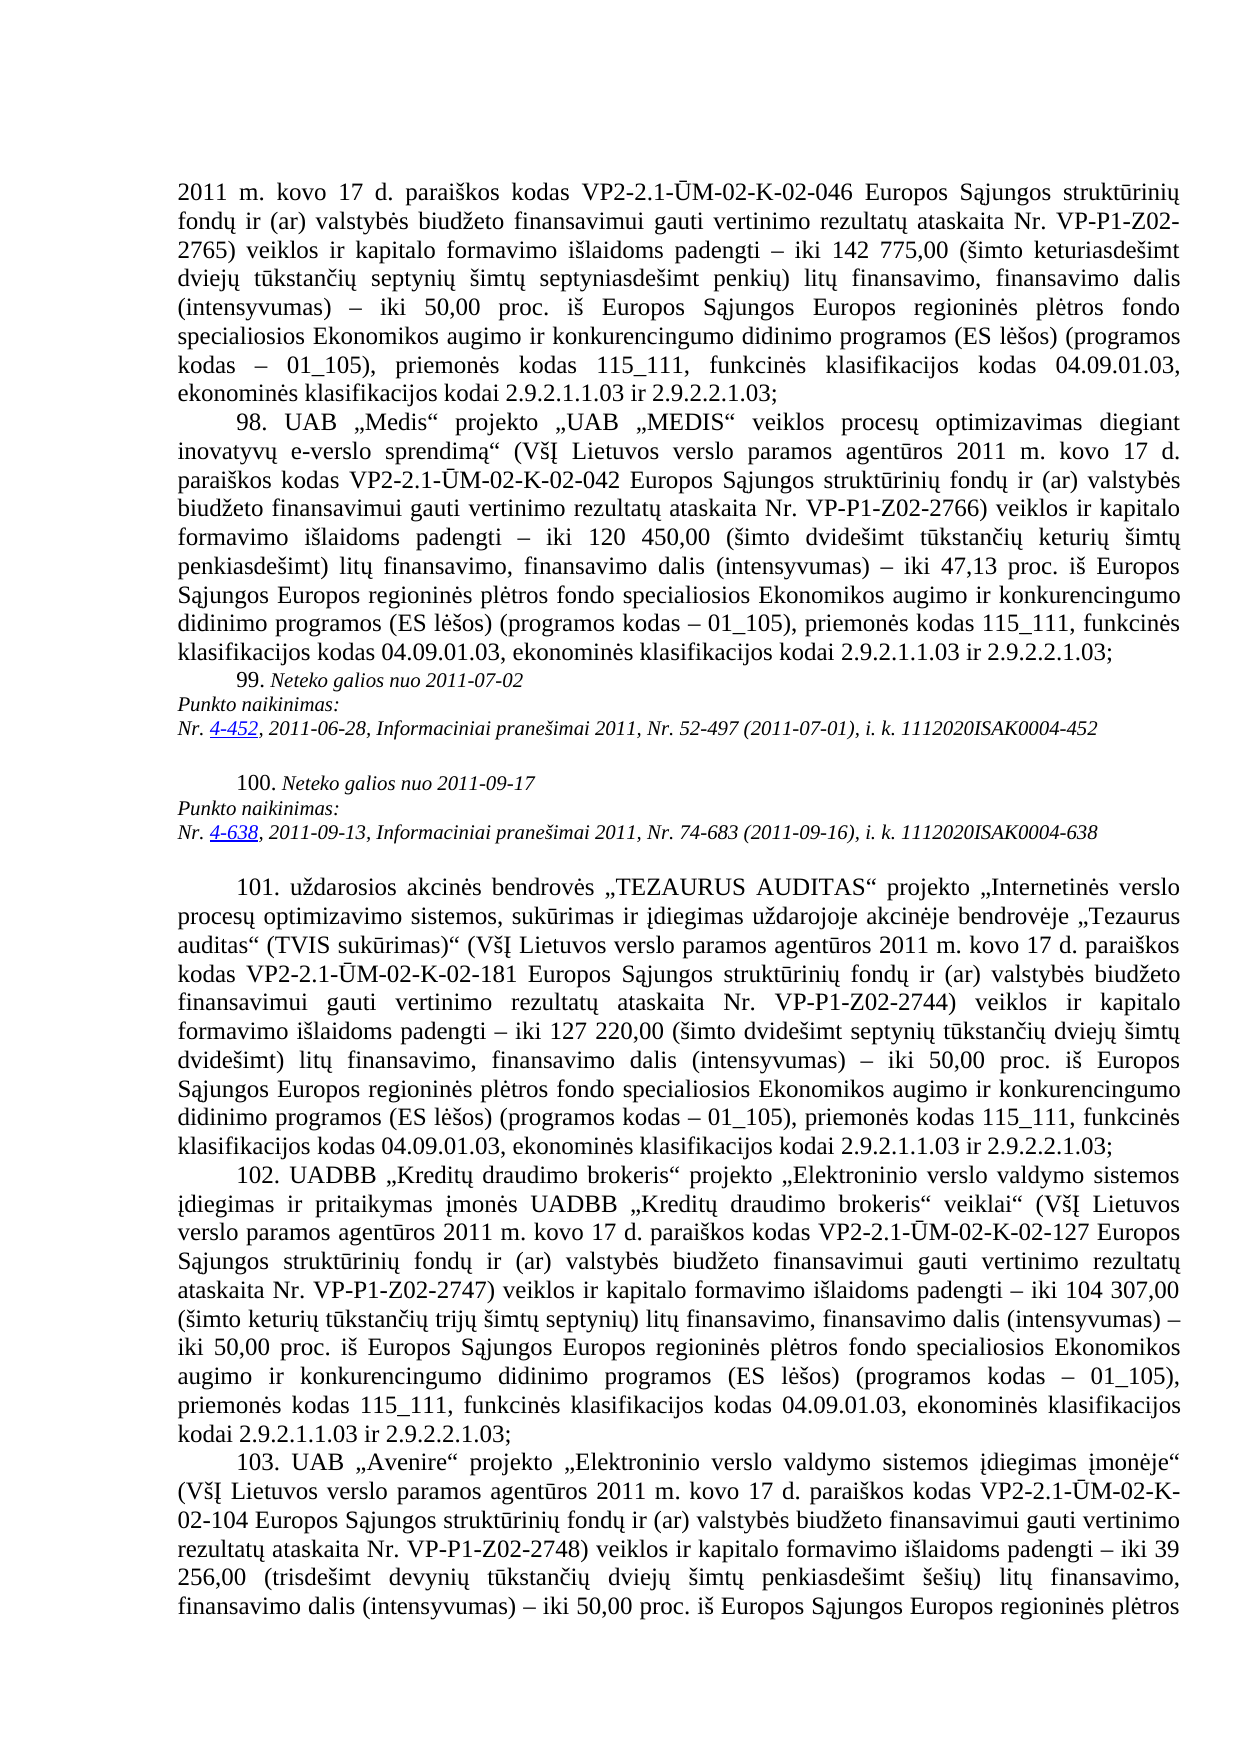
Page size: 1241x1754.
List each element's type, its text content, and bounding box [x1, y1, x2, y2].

text 103. UAB „Avenire“ projekto „Elektroninio verslo valdymo sistemos įdiegimas įmonėje“ (VšĮ Lietuvos verslo paramos agentūros 2011 m. kovo 17 d. paraiškos kodas VP2-2.1-ŪM-02-K-02-104 Europos Sąjungos struktūrinių fondų ir (ar) valstybės biudžeto finansavimui gauti vertinimo rezultatų ataskaita Nr. VP-P1-Z02-2748) veiklos ir kapitalo formavimo išlaidoms padengti – iki 39 256,00 (trisdešimt devynių tūkstančių dviejų šimtų penkiasdešimt šešių) litų finansavimo, finansavimo dalis (intensyvumas) – iki 50,00 proc. iš Europos Sąjungos Europos regioninės plėtros [177, 1447, 1181, 1620]
text 101. uždarosios akcinės bendrovės „TEZAURUS AUDITAS“ projekto „Internetinės verslo procesų optimizavimo sistemos, sukūrimas ir įdiegimas uždarojoje akcinėje bendrovėje „Tezaurus auditas“ (TVIS sukūrimas)“ (VšĮ Lietuvos verslo paramos agentūros 2011 m. kovo 17 d. paraiškos kodas VP2-2.1-ŪM-02-K-02-181 Europos Sąjungos struktūrinių fondų ir (ar) valstybės biudžeto finansavimui gauti vertinimo rezultatų ataskaita Nr. VP-P1-Z02-2744) veiklos ir kapitalo formavimo išlaidoms padengti – iki 127 220,00 (šimto dvidešimt septynių tūkstančių dviejų šimtų dvidešimt) litų finansavimo, finansavimo dalis (intensyvumas) – iki 50,00 proc. iš Europos Sąjungos Europos regioninės plėtros fondo specialiosios Ekonomikos augimo ir konkurencingumo didinimo programos (ES lėšos) (programos kodas – 01_105), priemonės kodas 115_111, funkcinės klasifikacijos kodas 04.09.01.03, ekonominės klasifikacijos kodai 2.9.2.1.1.03 ir 2.9.2.2.1.03; [177, 872, 1181, 1160]
text 99. Neteko galios nuo 2011-07-02 [177, 666, 1181, 692]
text 98. UAB „Medis“ projekto „UAB „MEDIS“ veiklos procesų optimizavimas diegiant inovatyvų e-verslo sprendimą“ (VšĮ Lietuvos verslo paramos agentūros 2011 m. kovo 17 d. paraiškos kodas VP2-2.1-ŪM-02-K-02-042 Europos Sąjungos struktūrinių fondų ir (ar) valstybės biudžeto finansavimui gauti vertinimo rezultatų ataskaita Nr. VP-P1-Z02-2766) veiklos ir kapitalo formavimo išlaidoms padengti – iki 120 450,00 (šimto dvidešimt tūkstančių keturių šimtų penkiasdešimt) litų finansavimo, finansavimo dalis (intensyvumas) – iki 47,13 proc. iš Europos Sąjungos Europos regioninės plėtros fondo specialiosios Ekonomikos augimo ir konkurencingumo didinimo programos (ES lėšos) (programos kodas – 01_105), priemonės kodas 115_111, funkcinės klasifikacijos kodas 04.09.01.03, ekonominės klasifikacijos kodai 2.9.2.1.1.03 ir 2.9.2.2.1.03; [177, 407, 1181, 666]
text 2011 m. kovo 17 d. paraiškos kodas VP2-2.1-ŪM-02-K-02-046 Europos Sąjungos struktūrinių fondų ir (ar) valstybės biudžeto finansavimui gauti vertinimo rezultatų ataskaita Nr. VP-P1-Z02-2765) veiklos ir kapitalo formavimo išlaidoms padengti – iki 142 775,00 (šimto keturiasdešimt dviejų tūkstančių septynių šimtų septyniasdešimt penkių) litų finansavimo, finansavimo dalis (intensyvumas) – iki 50,00 proc. iš Europos Sąjungos Europos regioninės plėtros fondo specialiosios Ekonomikos augimo ir konkurencingumo didinimo programos (ES lėšos) (programos kodas – 01_105), priemonės kodas 115_111, funkcinės klasifikacijos kodas 04.09.01.03, ekonominės klasifikacijos kodai 2.9.2.1.1.03 ir 2.9.2.2.1.03; [177, 177, 1181, 407]
text Nr. 4-452, 2011-06-28, Informaciniai pranešimai 2011, Nr. 52-497 (2011-07-01), i. k. 1112020ISAK0004-452 [177, 716, 1181, 740]
text 102. UADBB „Kreditų draudimo brokeris“ projekto „Elektroninio verslo valdymo sistemos įdiegimas ir pritaikymas įmonės UADBB „Kreditų draudimo brokeris“ veiklai“ (VšĮ Lietuvos verslo paramos agentūros 2011 m. kovo 17 d. paraiškos kodas VP2-2.1-ŪM-02-K-02-127 Europos Sąjungos struktūrinių fondų ir (ar) valstybės biudžeto finansavimui gauti vertinimo rezultatų ataskaita Nr. VP-P1-Z02-2747) veiklos ir kapitalo formavimo išlaidoms padengti – iki 104 307,00 (šimto keturių tūkstančių trijų šimtų septynių) litų finansavimo, finansavimo dalis (intensyvumas) – iki 50,00 proc. iš Europos Sąjungos Europos regioninės plėtros fondo specialiosios Ekonomikos augimo ir konkurencingumo didinimo programos (ES lėšos) (programos kodas – 01_105), priemonės kodas 115_111, funkcinės klasifikacijos kodas 04.09.01.03, ekonominės klasifikacijos kodai 2.9.2.1.1.03 ir 2.9.2.2.1.03; [177, 1160, 1181, 1447]
text Punkto naikinimas: [177, 796, 1181, 819]
text Nr. 4-638, 2011-09-13, Informaciniai pranešimai 2011, Nr. 74-683 (2011-09-16), i. k. 1112020ISAK0004-638 [177, 819, 1181, 844]
text Punkto naikinimas: [177, 692, 1181, 716]
text 100. Neteko galios nuo 2011-09-17 [177, 769, 1181, 796]
